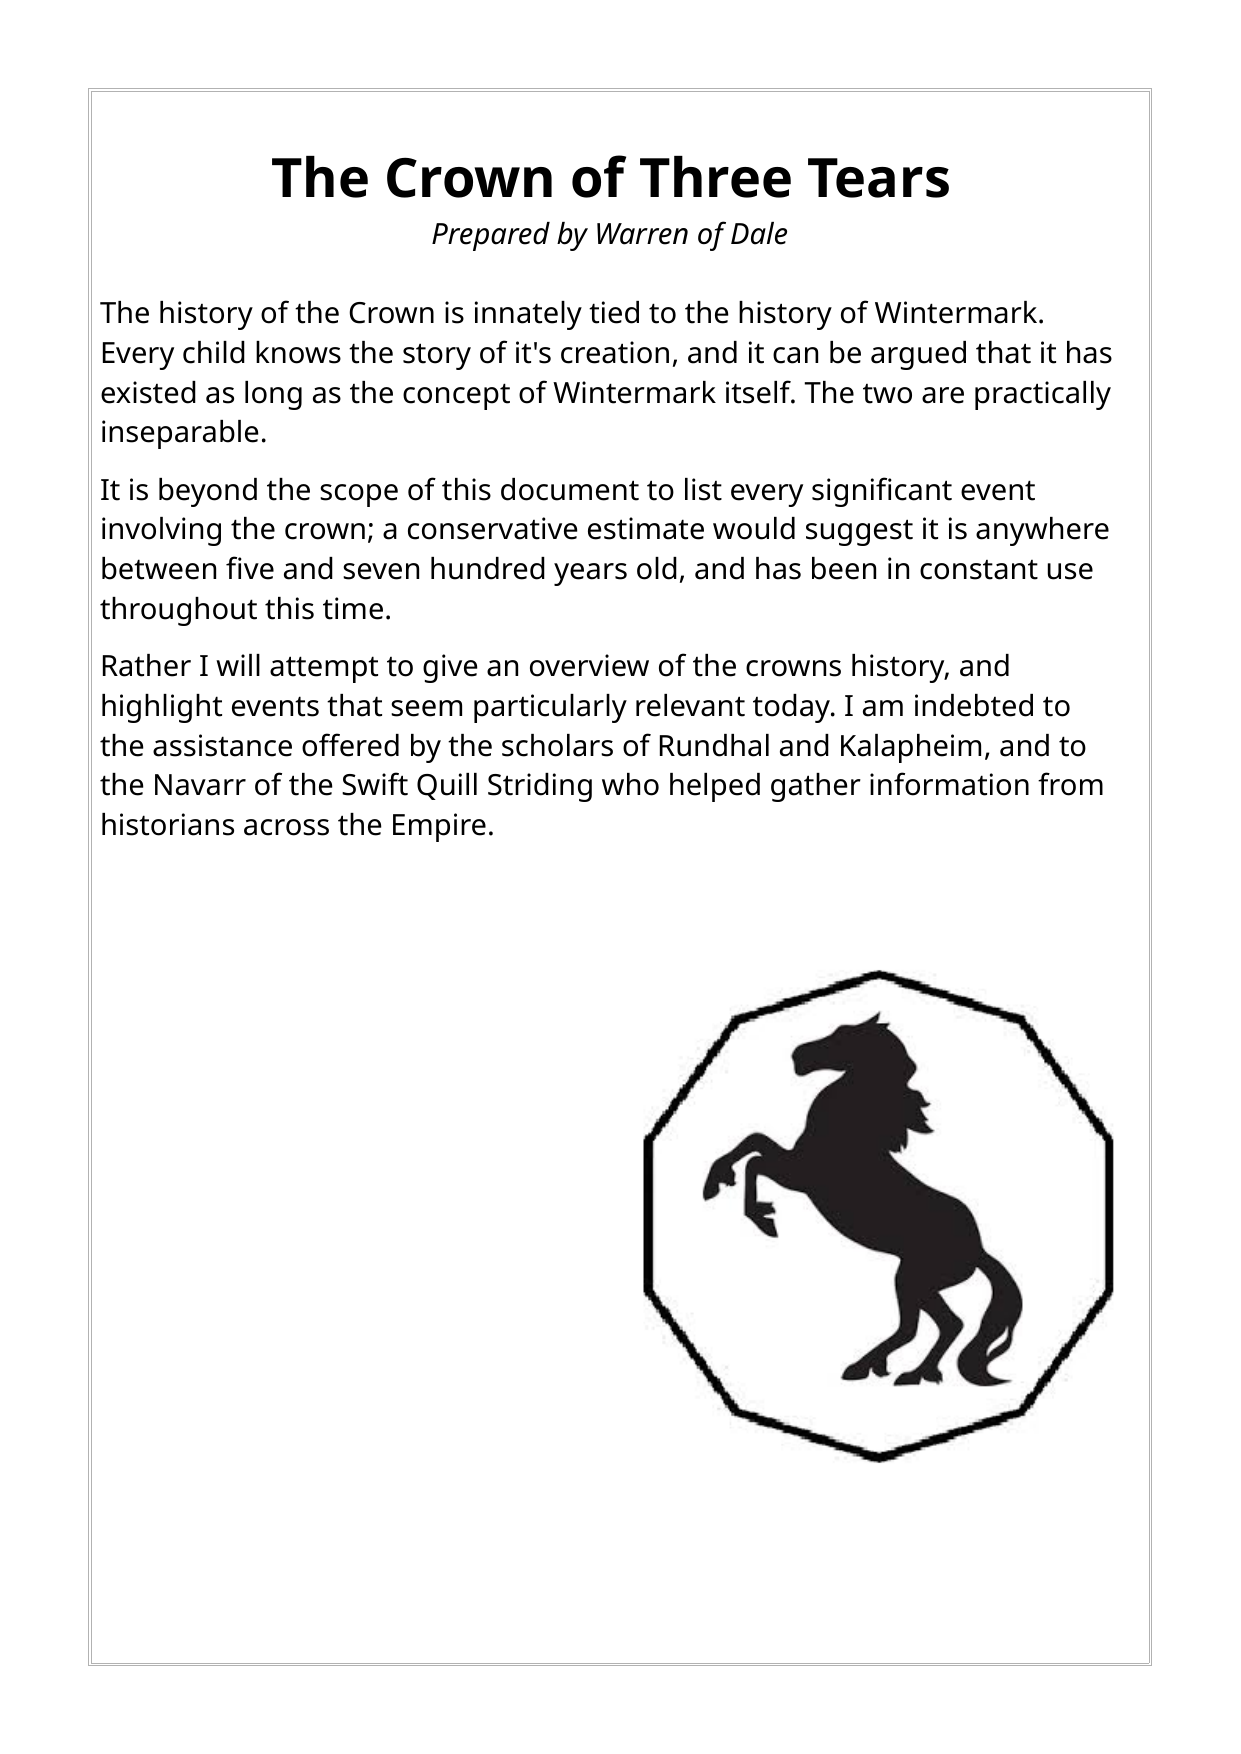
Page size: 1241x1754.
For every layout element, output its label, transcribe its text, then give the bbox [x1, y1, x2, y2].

text It is beyond the scope of this document to list every significant event involving the crown; a conservative estimate would suggest it is anywhere between five and seven hundred years old, and has been in constant use throughout this time. [100, 469, 1123, 628]
text The Crown of Three Tears [100, 139, 1123, 213]
picture [636, 958, 1126, 1474]
text Prepared by Warren of Dale [100, 213, 1123, 253]
text Rather I will attempt to give an overview of the crowns history, and highlight events that seem particularly relevant today. I am indebted to the assistance offered by the scholars of Rundhal and Kalapheim, and to the Navarr of the Swift Quill Striding who helped gather information from historians across the Empire. [100, 645, 1123, 844]
text The history of the Crown is innately tied to the history of Wintermark. Every child knows the story of it's creation, and it can be argued that it has existed as long as the concept of Wintermark itself. The two are practically inseparable. [100, 292, 1123, 451]
